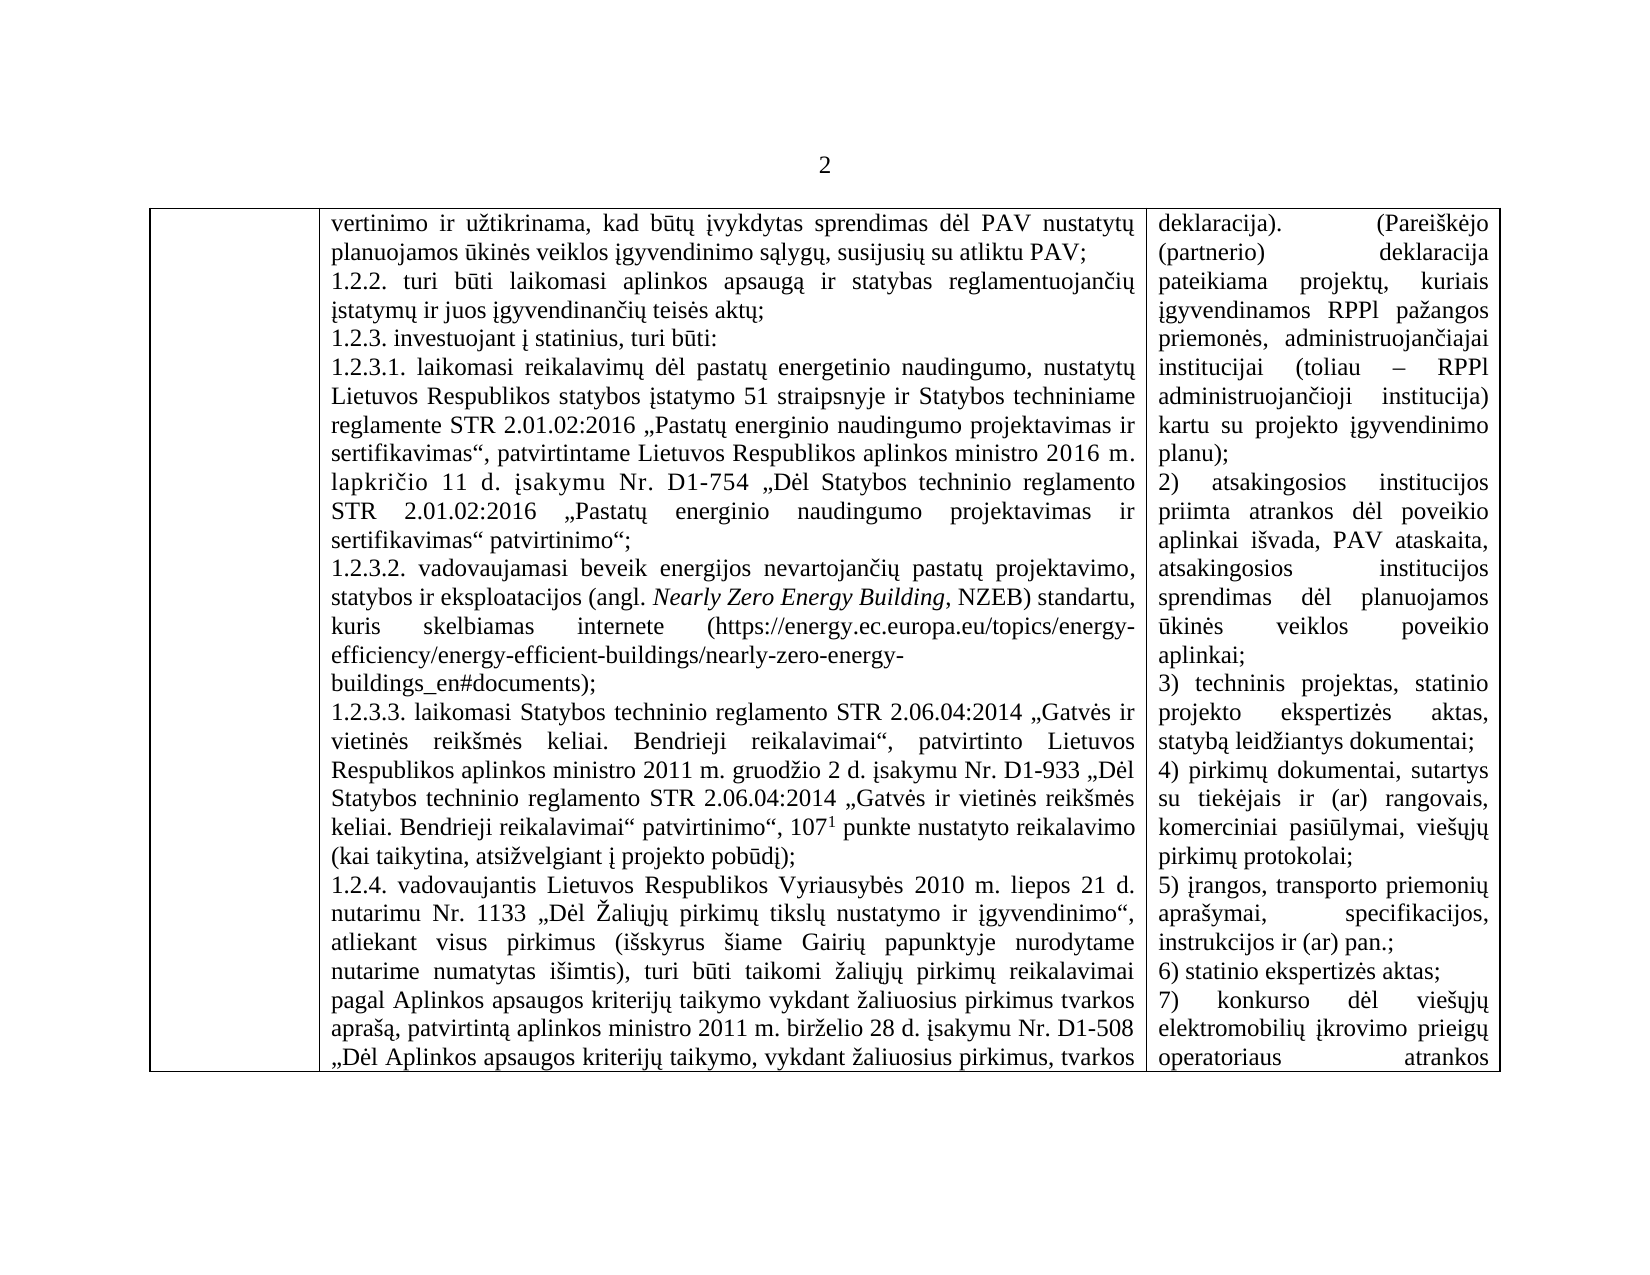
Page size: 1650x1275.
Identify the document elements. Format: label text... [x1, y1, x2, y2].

table_cell [151, 209, 319, 1071]
table_cell vertinimo ir užtikrinama, kad būtų įvykdytas sprendimas dėl PAV nustatytų planuojamos ūkinės veiklos įgyvendinimo sąlygų, susijusių su atliktu PAV; 1.2.2. turi būti laikomasi aplinkos apsaugą ir statybas reglamentuojančių įstatymų ir juos įgyvendinančių teisės aktų; 1.2.3. investuojant į statinius, turi būti: 1.2.3.1. laikomasi reikalavimų dėl pastatų energetinio naudingumo, nustatytų Lietuvos Respublikos statybos įstatymo 51 straipsnyje ir Statybos techniniame reglamente STR 2.01.02:2016 „Pastatų energinio naudingumo projektavimas ir sertifikavimas“, patvirtintame Lietuvos Respublikos aplinkos ministro 2016 m. lapkričio 11 d. įsakymu Nr. D1-754 „Dėl Statybos techninio reglamento STR 2.01.02:2016 „Pastatų energinio naudingumo projektavimas ir sertifikavimas“ patvirtinimo“; 1.2.3.2. vadovaujamasi beveik energijos nevartojančių pastatų projektavimo, statybos ir eksploatacijos (angl. Nearly Zero Energy Building, NZEB) standartu, kuris skelbiamas internete (https://energy.ec.europa.eu/topics/energy-efficiency/energy-efficient-buildings/nearly-zero-energy-buildings_en#documents); 1.2.3.3. laikomasi Statybos techninio reglamento STR 2.06.04:2014 „Gatvės ir vietinės reikšmės keliai. Bendrieji reikalavimai“, patvirtinto Lietuvos Respublikos aplinkos ministro 2011 m. gruodžio 2 d. įsakymu Nr. D1-933 „Dėl Statybos techninio reglamento STR 2.06.04:2014 „Gatvės ir vietinės reikšmės keliai. Bendrieji reikalavimai“ patvirtinimo“, 1071 punkte nustatyto reikalavimo (kai taikytina, atsižvelgiant į projekto pobūdį); 1.2.4. vadovaujantis Lietuvos Respublikos Vyriausybės 2010 m. liepos 21 d. nutarimu Nr. 1133 „Dėl Žaliųjų pirkimų tikslų nustatymo ir įgyvendinimo“, atliekant visus pirkimus (išskyrus šiame Gairių papunktyje nurodytame nutarime numatytas išimtis), turi būti taikomi žaliųjų pirkimų reikalavimai pagal Aplinkos apsaugos kriterijų taikymo vykdant žaliuosius pirkimus tvarkos aprašą, patvirtintą aplinkos ministro 2011 m. birželio 28 d. įsakymu Nr. D1-508 „Dėl Aplinkos apsaugos kriterijų taikymo, vykdant žaliuosius pirkimus, tvarkos [320, 209, 1146, 1071]
table_cell deklaracija). (Pareiškėjo (partnerio) deklaracija pateikiama projektų, kuriais įgyvendinamos RPPl pažangos priemonės, administruojančiajai institucijai (toliau – RPPl administruojančioji institucija) kartu su projekto įgyvendinimo planu); 2) atsakingosios institucijos priimta atrankos dėl poveikio aplinkai išvada, PAV ataskaita, atsakingosios institucijos sprendimas dėl planuojamos ūkinės veiklos poveikio aplinkai; 3) techninis projektas, statinio projekto ekspertizės aktas, statybą leidžiantys dokumentai; 4) pirkimų dokumentai, sutartys su tiekėjais ir (ar) rangovais, komerciniai pasiūlymai, viešųjų pirkimų protokolai; 5) įrangos, transporto priemonių aprašymai, specifikacijos, instrukcijos ir (ar) pan.; 6) statinio ekspertizės aktas; 7) konkurso dėl viešųjų elektromobilių įkrovimo prieigų operatoriaus atrankos [1147, 209, 1499, 1071]
